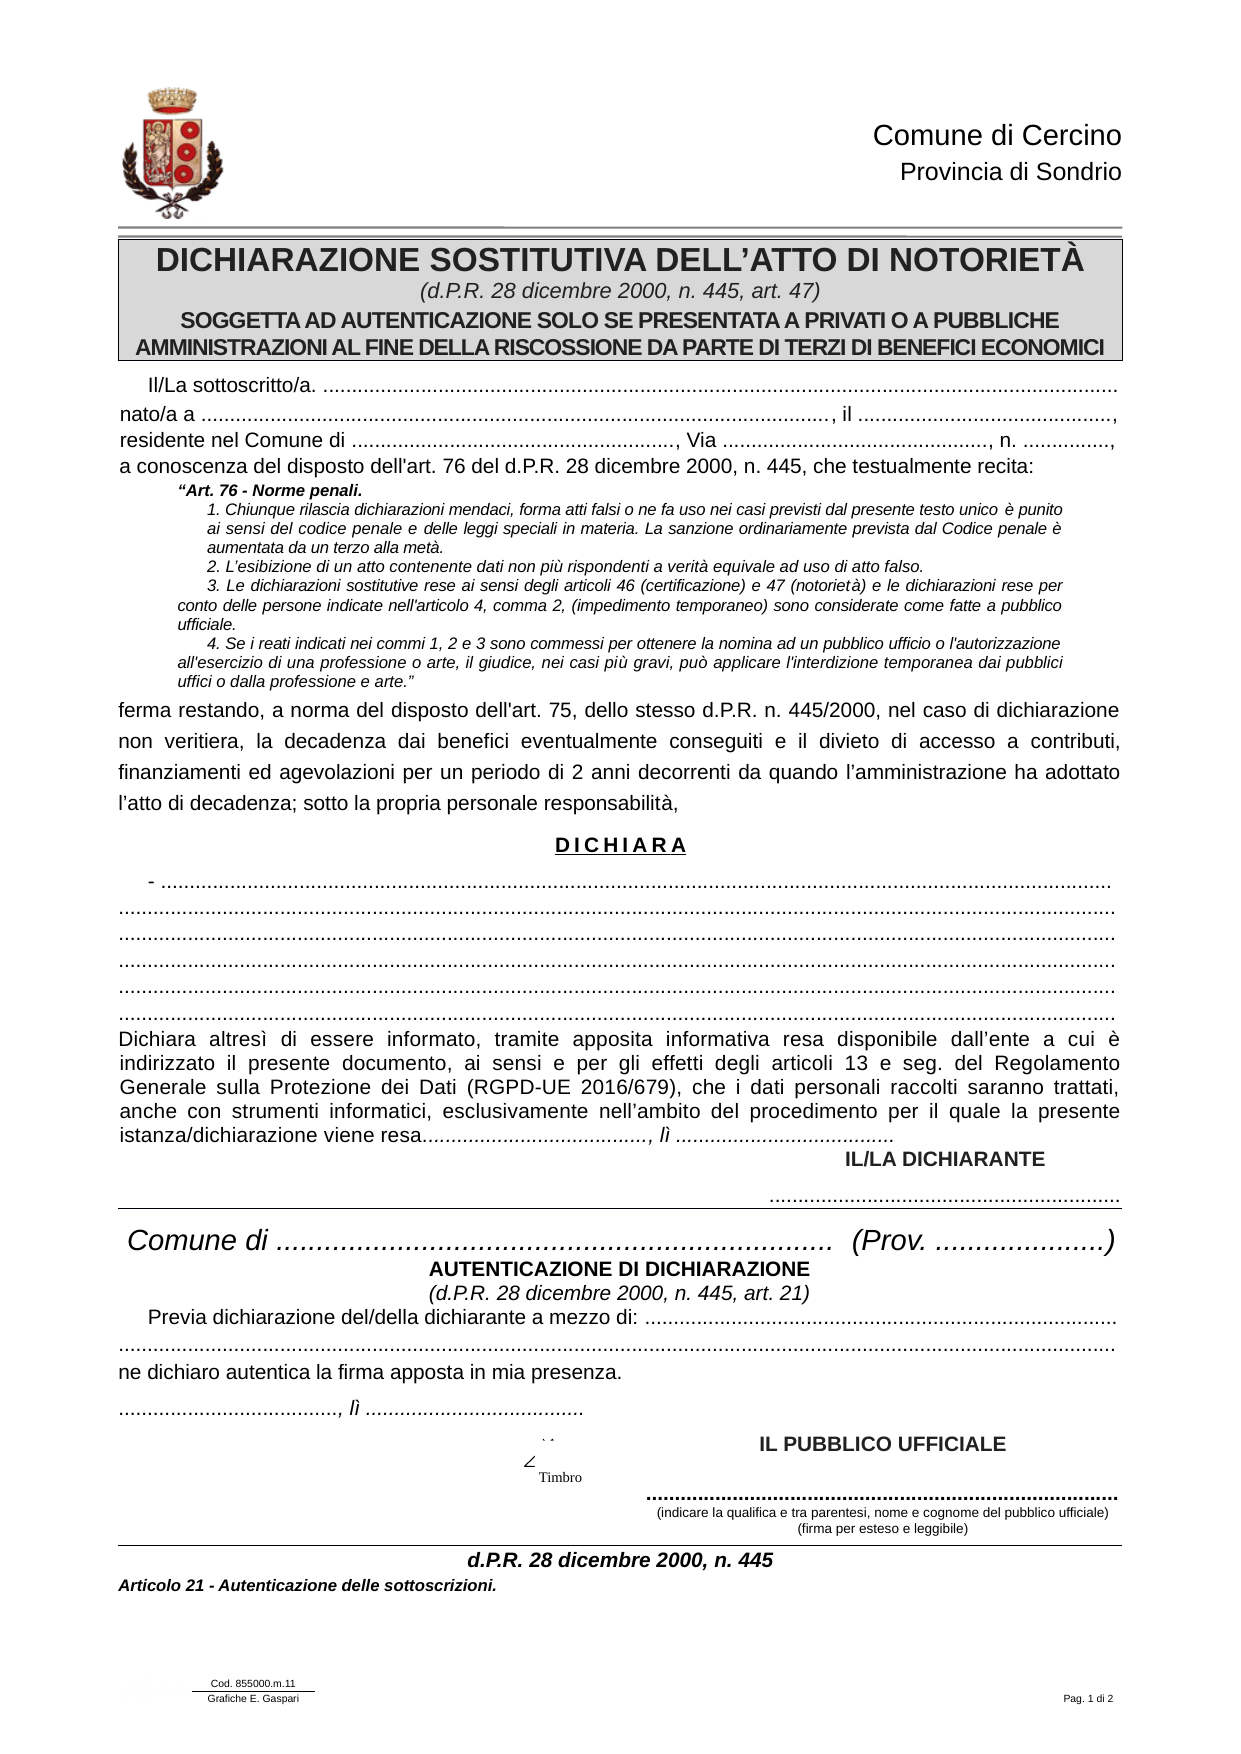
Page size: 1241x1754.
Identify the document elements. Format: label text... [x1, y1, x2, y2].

text ............................................................................................................................................................................. [118, 921, 1122, 945]
text Provincia di Sondrio [224, 157, 1122, 185]
text ............................................................................................................................................................................. [118, 1332, 1121, 1356]
text ............................................................................................................................................................................. [118, 948, 1122, 972]
table_header DICHIARAZIONE SOSTITUTIVA DELL’ATTO DI NOTORIETÀ (d.P.R. 28 dicembre 2000, n. 445, art. 47) SOGGETTA AD AUTENTICAZIONE SOLO SE PRESENTATA A PRIVATI O A PUBBLICHE AMMINISTRAZIONI AL FINE DELLA RISCOSSIONE DA PARTE DI TERZI DI BENEFICI ECONOMICI [119, 240, 1122, 360]
text 2. L’esibizione di un atto contenente dati non più rispondenti a verità equivale ad uso di atto falso. [177, 557, 1063, 576]
picture [122, 87, 224, 219]
text IL PUBBLICO UFFICIALE [643, 1432, 1122, 1456]
text (firma per esteso e leggibile) [643, 1520, 1122, 1536]
text Il/La sottoscritto/a. .......................................................................................................................................... [118, 373, 1122, 397]
text (d.P.R. 28 dicembre 2000, n. 445, art. 21) [118, 1281, 1121, 1304]
text ............................................................................................................................................................................. [118, 895, 1122, 919]
text AUTENTICAZIONE DI DICHIARAZIONE [118, 1257, 1121, 1281]
text .................................................................................. [643, 1481, 1122, 1505]
text 1. Chiunque rilascia dichiarazioni mendaci, forma atti falsi o ne fa uso nei casi previsti dal presente testo unico è punito ai sensi del codice penale e delle leggi speciali in materia. La sanzione ordinariamente prevista dal Codice penale è aumentata da un terzo alla metà. [207, 499, 1063, 557]
text 4. Se i reati indicati nei commi 1, 2 e 3 sono commessi per ottenere la nomina ad un pubblico ufficio o l'autorizzazione all'esercizio di una professione o arte, il giudice, nei casi più gravi, può applicare l'interdizione temporanea dai pubblici uffici o dalla professione e arte.” [177, 634, 1063, 691]
text 3. Le dichiarazioni sostitutive rese ai sensi degli articoli 46 (certificazione) e 47 (notorietà) e le dichiarazioni rese per conto delle persone indicate nell'articolo 4, comma 2, (impedimento temporaneo) sono considerate come fatte a pubblico ufficiale. [177, 576, 1063, 634]
text ............................................................................................................................................................................. [118, 1000, 1122, 1024]
text Comune di Cercino [224, 118, 1122, 152]
text DICHIARA [119, 833, 1122, 857]
text Dichiara altresì di essere informato, tramite apposita informativa resa disponibile dall’ente a cui è indirizzato il presente documento, ai sensi e per gli effetti degli articoli 13 e seg. del Regolamento Generale sulla Protezione dei Dati (RGPD-UE 2016/679), che i dati personali raccolti saranno trattati, anche con strumenti informatici, esclusivamente nell’ambito del procedimento per il quale la presente istanza/dichiarazione viene resa......................................., lì ...................................... [118, 1027, 1122, 1146]
text Comune di ..................................................................... (Prov. .....................) [120, 1223, 1122, 1257]
text ............................................................................................................................................................................. [118, 974, 1122, 998]
text a conoscenza del disposto dell'art. 76 del d.P.R. 28 dicembre 2000, n. 445, che testualmente recita: [119, 454, 1122, 478]
text “Art. 76 - Norme penali. [177, 480, 1063, 499]
text residente nel Comune di ........................................................, Via .............................................., n. ..............., [119, 428, 1122, 452]
text Articolo 21 - Autenticazione delle sottoscrizioni. [118, 1576, 1122, 1595]
text ne dichiaro autentica la firma apposta in mia presenza. [118, 1359, 1121, 1383]
text (indicare la qualifica e tra parentesi, nome e cognome del pubblico ufficiale) [643, 1505, 1122, 1520]
text d.P.R. 28 dicembre 2000, n. 445 [118, 1546, 1122, 1572]
text ............................................................. [118, 1182, 1122, 1208]
text Previa dichiarazione del/della dichiarante a mezzo di: .................................................................................. [118, 1304, 1122, 1328]
text ferma restando, a norma del disposto dell'art. 75, dello stesso d.P.R. n. 445/2000, nel caso di dichiarazione non veritiera, la decadenza dai benefici eventualmente conseguiti e il divieto di accesso a contributi, finanziamenti ed agevolazioni per un periodo di 2 anni decorrenti da quando l’amministrazione ha adottato l’atto di decadenza; sotto la propria personale responsabilità, [118, 697, 1122, 815]
text - ..................................................................................................................................................................... [148, 868, 1122, 892]
text IL/LA DICHIARANTE [768, 1146, 1122, 1170]
text ......................................, lì ...................................... [118, 1396, 1122, 1420]
text nato/a a ............................................................................................................., il ............................................, [119, 401, 1122, 425]
